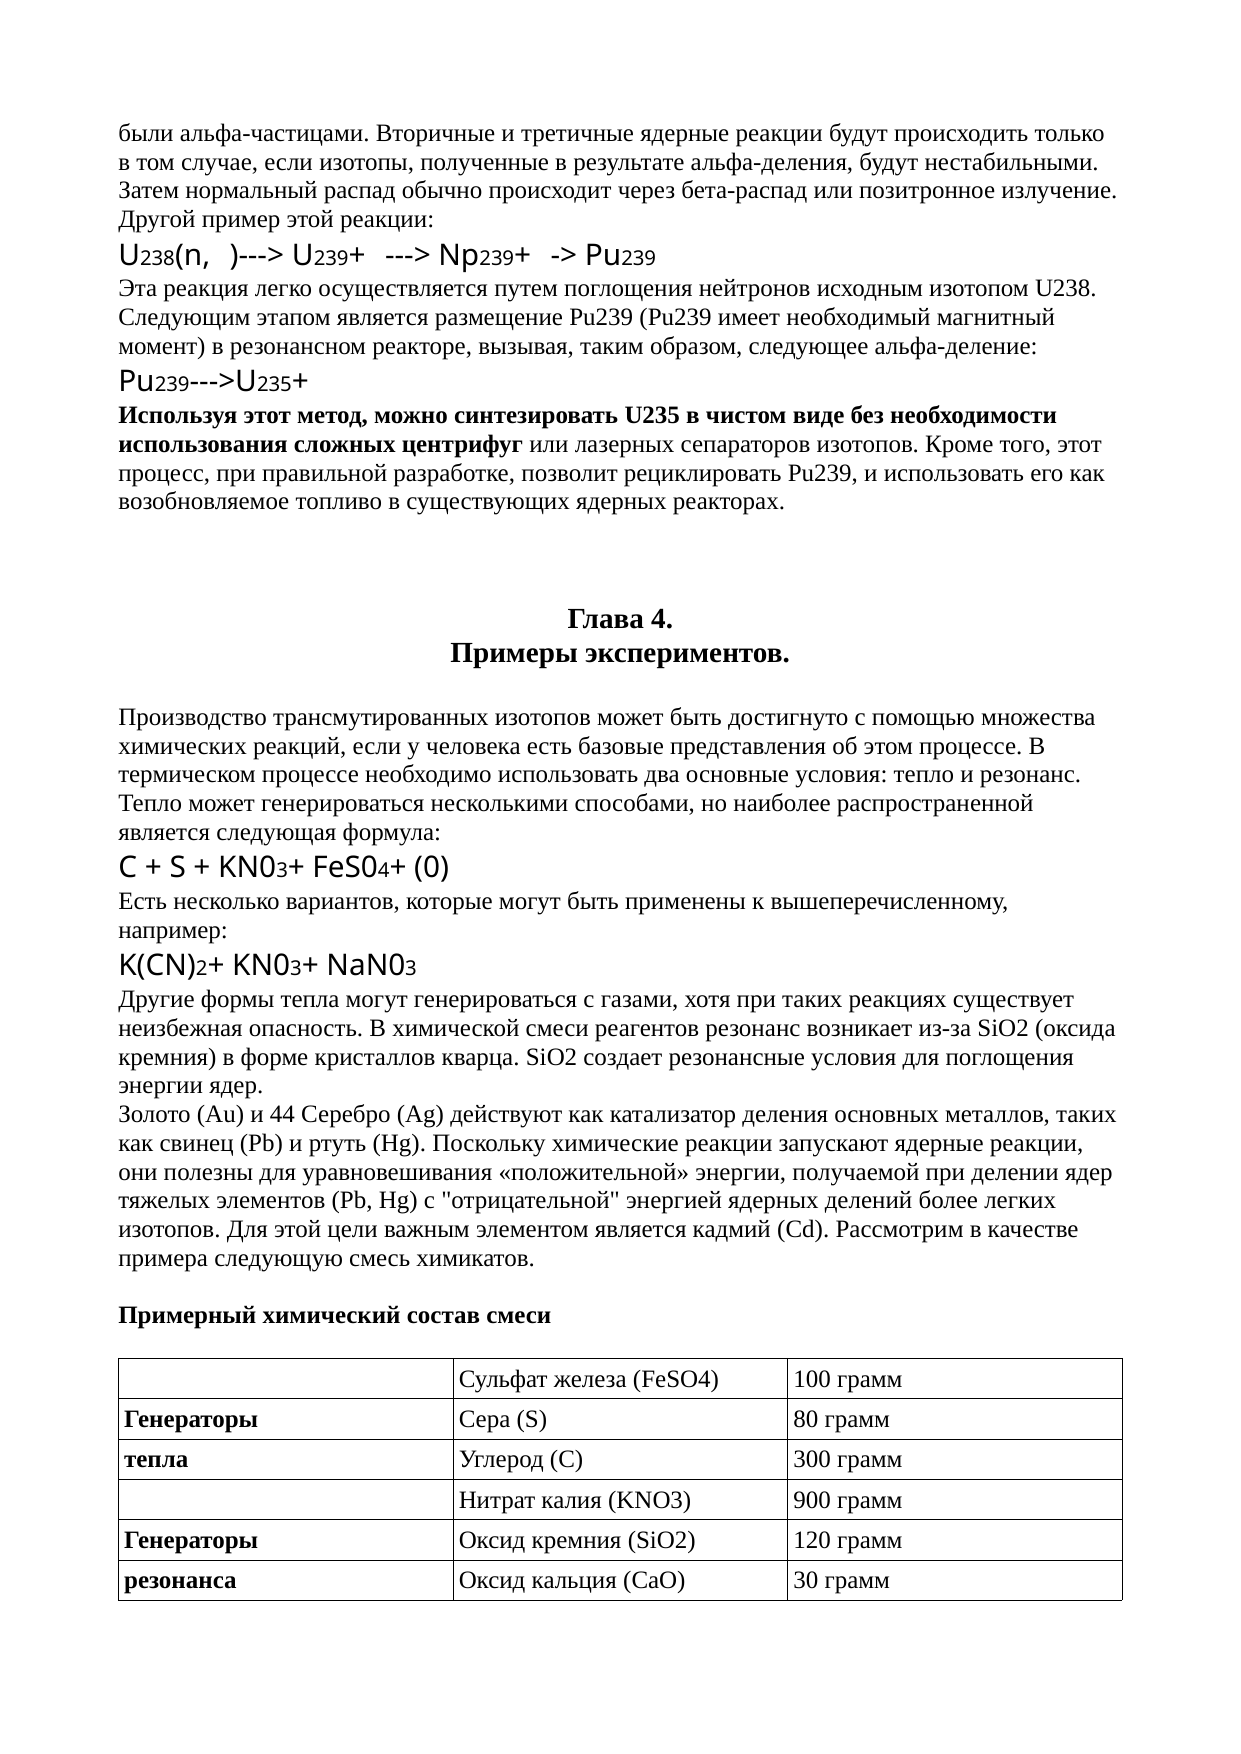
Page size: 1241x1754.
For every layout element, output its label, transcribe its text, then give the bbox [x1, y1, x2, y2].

text K(CN)2+ KN03+ NaN03 [118, 944, 1122, 984]
text U238(n,)---> U239+---> Np239+-> Pu239 [118, 233, 1122, 273]
table_cell Углерод (C) [454, 1440, 787, 1479]
text Другие формы тепла могут генерироваться с газами, хотя при таких реакциях существует неизбежная опасность. В химической смеси реагентов резонанс возникает из-за SiO2 (оксида кремния) в форме кристаллов кварца. SiO2 создает резонансные условия для поглощения энергии ядер. [118, 984, 1122, 1099]
table_cell Оксид кальция (CaO) [454, 1561, 787, 1600]
table_cell резонанса [119, 1561, 453, 1600]
text Pu239--->U235+ [118, 360, 1122, 400]
text Есть несколько вариантов, которые могут быть применены к вышеперечисленному, например: [118, 886, 1122, 944]
table_cell тепла [119, 1440, 453, 1479]
table_header [119, 1359, 453, 1398]
table_cell 300 грамм [788, 1440, 1122, 1479]
table_cell Генераторы [119, 1399, 453, 1438]
text Примеры экспериментов. [118, 635, 1122, 668]
table_cell Нитрат калия (KNO3) [454, 1480, 787, 1519]
table_cell 80 грамм [788, 1399, 1122, 1438]
text Эта реакция легко осуществляется путем поглощения нейтронов исходным изотопом U238. Следующим этапом является размещение Pu239 (Pu239 имеет необходимый магнитный момент) в резонансном реакторе, вызывая, таким образом, следующее альфа-деление: [118, 273, 1122, 360]
table_cell 120 грамм [788, 1520, 1122, 1559]
text Примерный химический состав смеси [118, 1300, 1122, 1329]
table_cell 30 грамм [788, 1561, 1122, 1600]
text C + S + KN03+ FeS04+ (0) [118, 846, 1122, 886]
text Глава 4. [118, 601, 1122, 635]
text Используя этот метод, можно синтезировать U235 в чистом виде без необходимости использования сложных центрифуг или лазерных сепараторов изотопов. Кроме того, этот процесс, при правильной разработке, позволит рециклировать Pu239, и использовать его как возобновляемое топливо в существующих ядерных реакторах. [118, 400, 1122, 515]
table_cell [119, 1480, 453, 1519]
table_header Сульфат железа (FeSO4) [454, 1359, 787, 1398]
table_cell 900 грамм [788, 1480, 1122, 1519]
table_cell Сера (S) [454, 1399, 787, 1438]
table_header 100 грамм [788, 1359, 1122, 1398]
table_cell Оксид кремния (SiO2) [454, 1520, 787, 1559]
text Золото (Au) и 44 Серебро (Ag) действуют как катализатор деления основных металлов, таких как свинец (Pb) и ртуть (Hg). Поскольку химические реакции запускают ядерные реакции, они полезны для уравновешивания «положительной» энергии, получаемой при делении ядер тяжелых элементов (Pb, Hg) с "отрицательной" энергией ядерных делений более легких изотопов. Для этой цели важным элементом является кадмий (Cd). Рассмотрим в качестве примера следующую смесь химикатов. [118, 1099, 1122, 1272]
text Производство трансмутированных изотопов может быть достигнуто с помощью множества химических реакций, если у человека есть базовые представления об этом процессе. В термическом процессе необходимо использовать два основные условия: тепло и резонанс. Тепло может генерироваться несколькими способами, но наиболее распространенной является следующая формула: [118, 702, 1122, 846]
text были альфа-частицами. Вторичные и третичные ядерные реакции будут происходить только в том случае, если изотопы, полученные в результате альфа-деления, будут нестабильными. Затем нормальный распад обычно происходит через бета-распад или позитронное излучение. [118, 118, 1122, 204]
table_cell Генераторы [119, 1520, 453, 1559]
text Другой пример этой реакции: [118, 204, 1122, 233]
